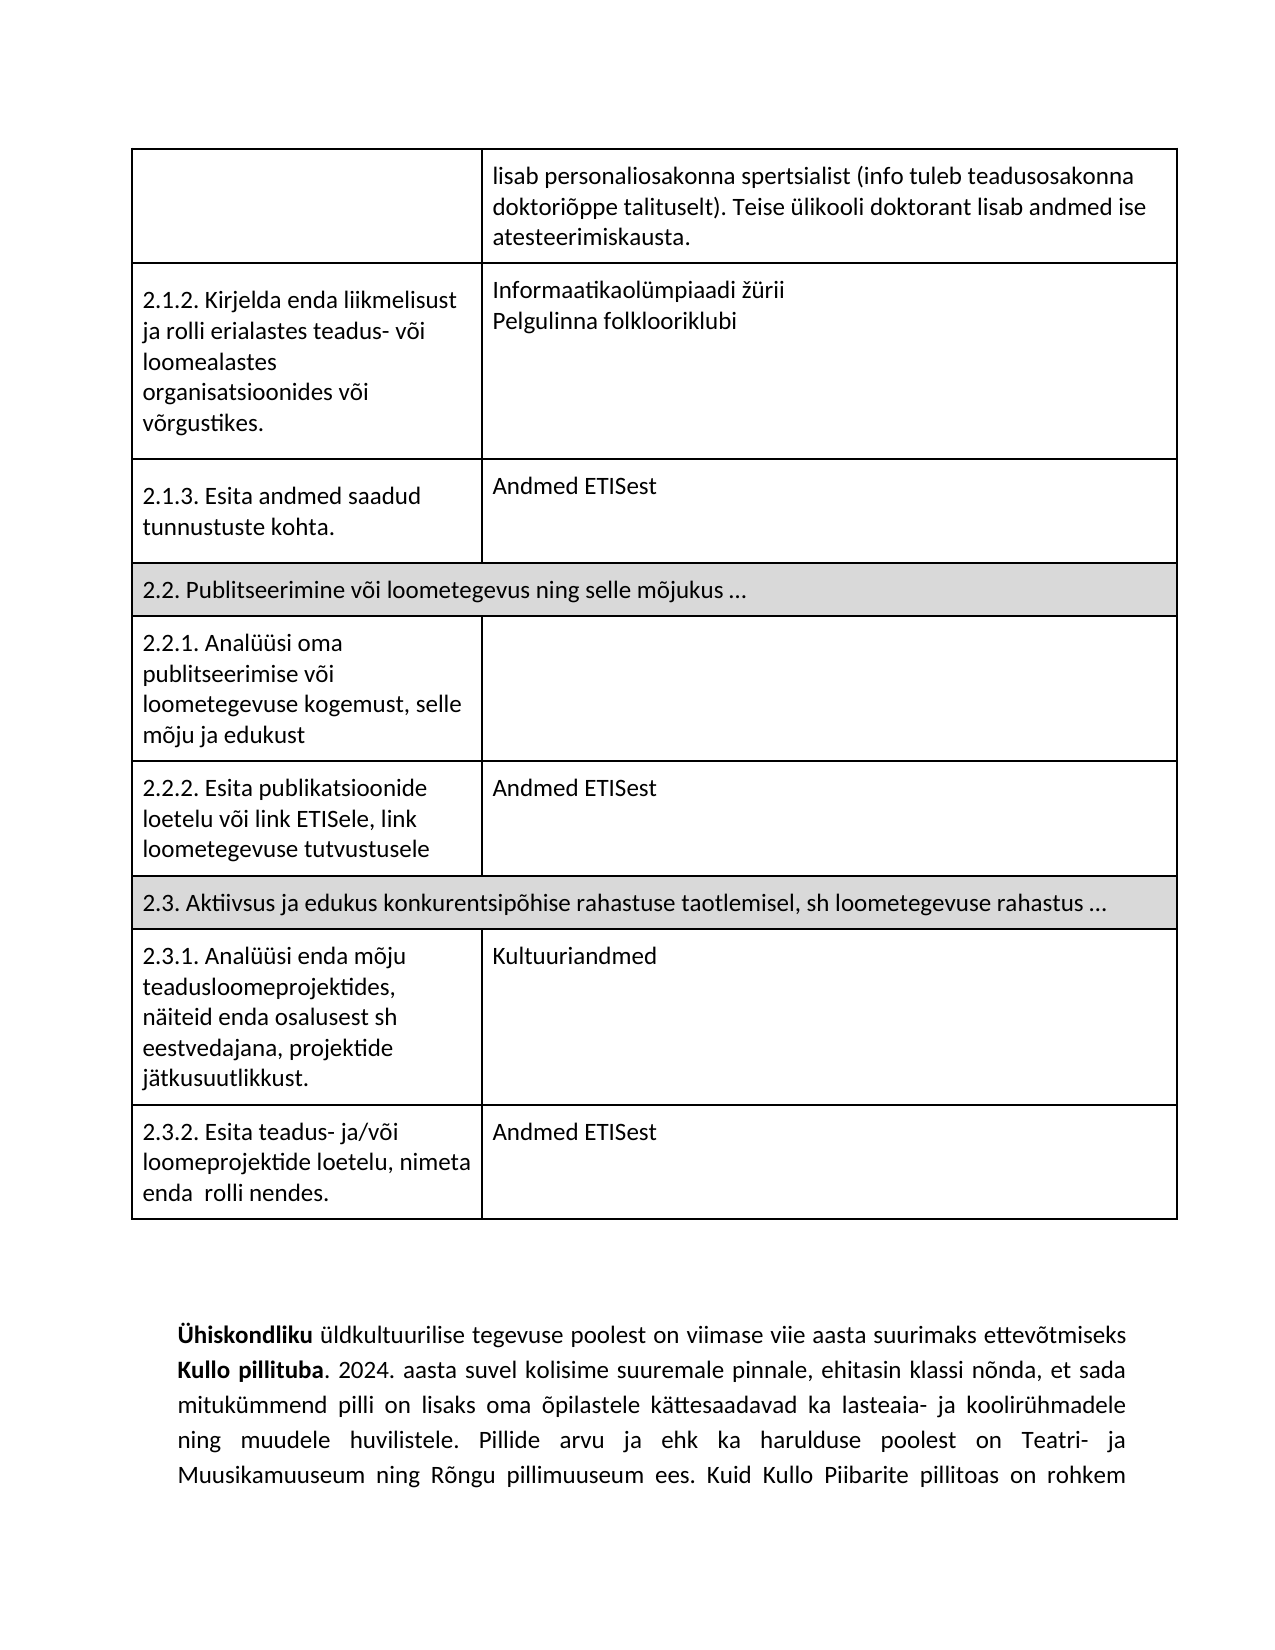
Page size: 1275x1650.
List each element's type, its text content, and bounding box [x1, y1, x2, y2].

table_cell 2.2.2. Esita publikatsioonide loetelu või link ETISele, link loometegevuse tutvustusele [133, 762, 481, 874]
table_cell Andmed ETISest [483, 460, 1176, 562]
table_cell 2.1.2. Kirjelda enda liikmelisust ja rolli erialastes teadus- või loomealastes organisatsioonides või võrgustikes. [133, 264, 481, 458]
table_cell [483, 617, 1176, 760]
table_cell Informaatikaolümpiaadi žürii Pelgulinna folklooriklubi [483, 264, 1176, 458]
table_cell Kultuuriandmed [483, 930, 1176, 1103]
table_cell 2.2. Publitseerimine või loometegevus ning selle mõjukus … [133, 564, 1176, 615]
table_cell 2.1.3. Esita andmed saadud tunnustuste kohta. [133, 460, 481, 562]
table_cell 2.3.2. Esita teadus- ja/või loomeprojektide loetelu, nimeta enda rolli nendes. [133, 1106, 481, 1218]
table_cell Andmed ETISest [483, 1106, 1176, 1218]
table_cell 2.2.1. Analüüsi oma publitseerimise või loometegevuse kogemust, selle mõju ja edukust [133, 617, 481, 760]
text Ühiskondliku üldkultuurilise tegevuse poolest on viimase viie aasta suurimaks ettevõtmiseks Kullo pillituba. 2024. aasta suvel kolisime suuremale pinnale, ehitasin klassi nõnda, et sada mitukümmend pilli on lisaks oma õpilastele kättesaadavad ka lasteaia- ja koolirühmadele ning muudele huvilistele. Pillide arvu ja ehk ka harulduse poolest on Teatri- ja Muusikamuuseum ning Rõngu pillimuuseum ees. Kuid Kullo Piibarite pillitoas on rohkem [177, 1319, 1127, 1490]
table_cell Andmed ETISest [483, 762, 1176, 874]
table_cell [133, 150, 481, 262]
table_cell 2.3.1. Analüüsi enda mõju teadusloomeprojektides, näiteid enda osalusest sh eestvedajana, projektide jätkusuutlikkust. [133, 930, 481, 1103]
table_cell lisab personaliosakonna spertsialist (info tuleb teadusosakonna doktoriõppe talituselt). Teise ülikooli doktorant lisab andmed ise atesteerimiskausta. [483, 150, 1176, 262]
table_cell 2.3. Aktiivsus ja edukus konkurentsipõhise rahastuse taotlemisel, sh loometegevuse rahastus … [133, 877, 1176, 928]
